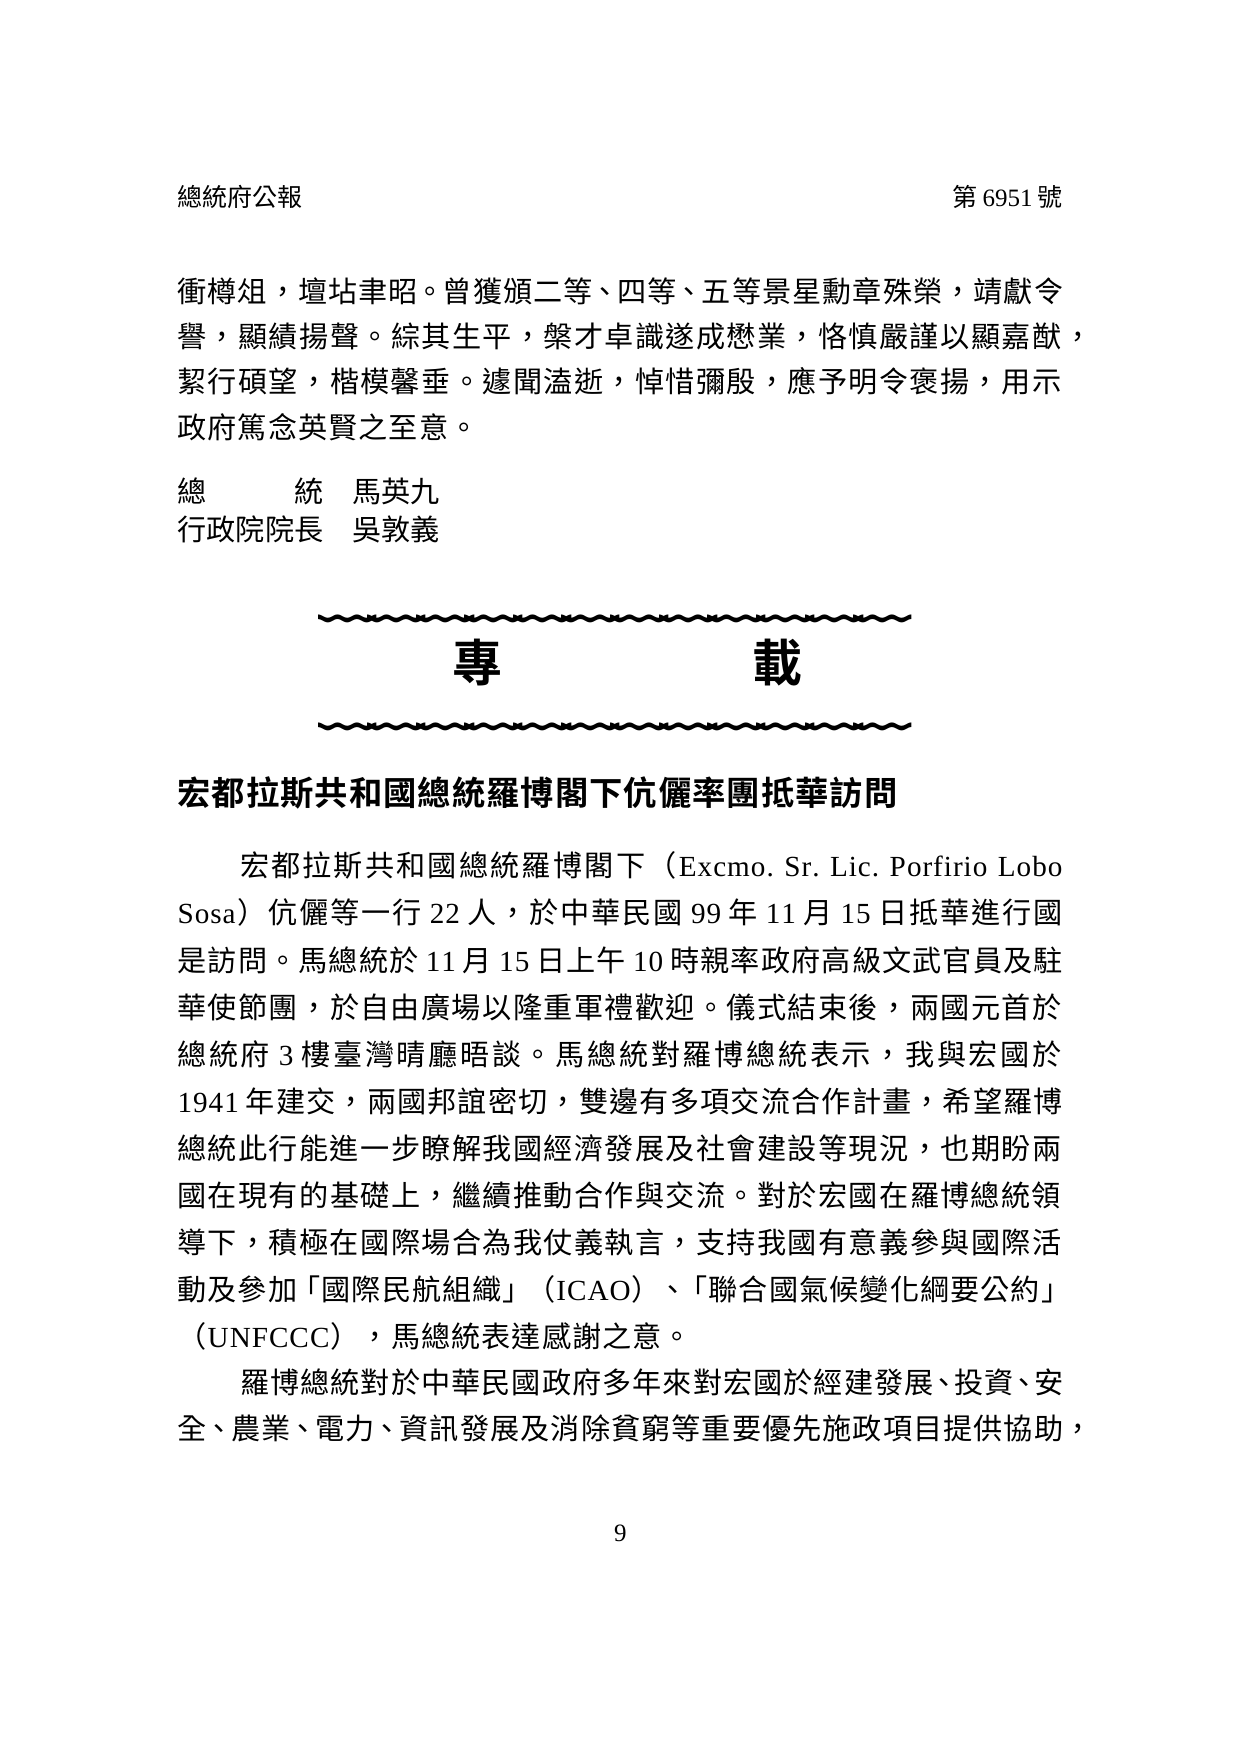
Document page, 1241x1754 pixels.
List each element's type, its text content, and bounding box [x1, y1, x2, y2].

text ﹏﹏﹏﹏﹏﹏﹏﹏﹏﹏﹏﹏ [177, 597, 1063, 622]
text ﹏﹏﹏﹏﹏﹏﹏﹏﹏﹏﹏﹏ [177, 706, 1063, 731]
text 宏都拉斯共和國總統羅博閣下伉儷率團抵華訪問 [177, 768, 1063, 814]
text 羅博總統對於中華民國政府多年來對宏國於經建發展、投資、安全、農業、電力、資訊發展及消除貧窮等重要優先施政項目提供協助，並嘉惠宏國人民福祉，表達誠摯謝忱。同時對我政府所開啟之臺灣海峽兩岸對話表示肯定，認為海峽兩岸達成之各項成就，如兩岸經濟合作架構協議（Economic Cooperation Framework Agreement, ECFA），已促進兩岸接觸及瞭解，同時有助於亞太地區之穩定與和平。 [177, 1357, 1063, 1449]
text 行政院院長 吳敦義 [177, 510, 1063, 547]
text 專 載 [192, 635, 1063, 693]
text 總 統 馬英九 [177, 472, 1063, 510]
text 外交部前常務次長黃秀日，敏練慈愷，淹雅溫潤。幼歲趨庭承訓，仁孝積善傳家，卒業國立政治大學政治學系；嗣負笈遊法，獲巴黎大學國際公法博士學位，沈潛新知，廣博見聞。遄返國門，投身外交領域，矢志書生報國。歷任外交部科長、副司長、司長、次長等職，協助條約法律諮詢，精進禮賓作業規範；興建駐華使館特區，拓殖國際涉外事務，運智秉忠，覃思謨遠；宣勤紓籌，明效大驗。尤以奉派駐教廷大使任內，亟力鞏固臺梵邦誼，悉心各國友我關係；提升文化交流內涵，開展歐非活動空間，殫誠畢慮，弘濟艱虞；折衝樽俎，壇坫聿昭。曾獲頒二等、四等、五等景星勳章殊榮，靖獻令譽，顯績揚聲。綜其生平，槃才卓識遂成懋業，恪慎嚴謹以顯嘉猷，絜行碩望，楷模馨垂。遽聞溘逝，悼惜彌殷，應予明令褒揚，用示政府篤念英賢之至意。 [177, 266, 1063, 447]
text 宏都拉斯共和國總統羅博閣下（Excmo. Sr. Lic. Porfirio Lobo Sosa）伉儷等一行22人，於中華民國99年11月15日抵華進行國是訪問。馬總統於11月15日上午10時親率政府高級文武官員及駐華使節團，於自由廣場以隆重軍禮歡迎。儀式結束後，兩國元首於總統府3樓臺灣晴廳晤談。馬總統對羅博總統表示，我與宏國於1941年建交，兩國邦誼密切，雙邊有多項交流合作計畫，希望羅博總統此行能進一步瞭解我國經濟發展及社會建設等現況，也期盼兩國在現有的基礎上，繼續推動合作與交流。對於宏國在羅博總統領導下，積極在國際場合為我仗義執言，支持我國有意義參與國際活動及參加「國際民航組織」（ICAO）、「聯合國氣候變化綱要公約」（UNFCCC），馬總統表達感謝之意。 [177, 839, 1063, 1357]
